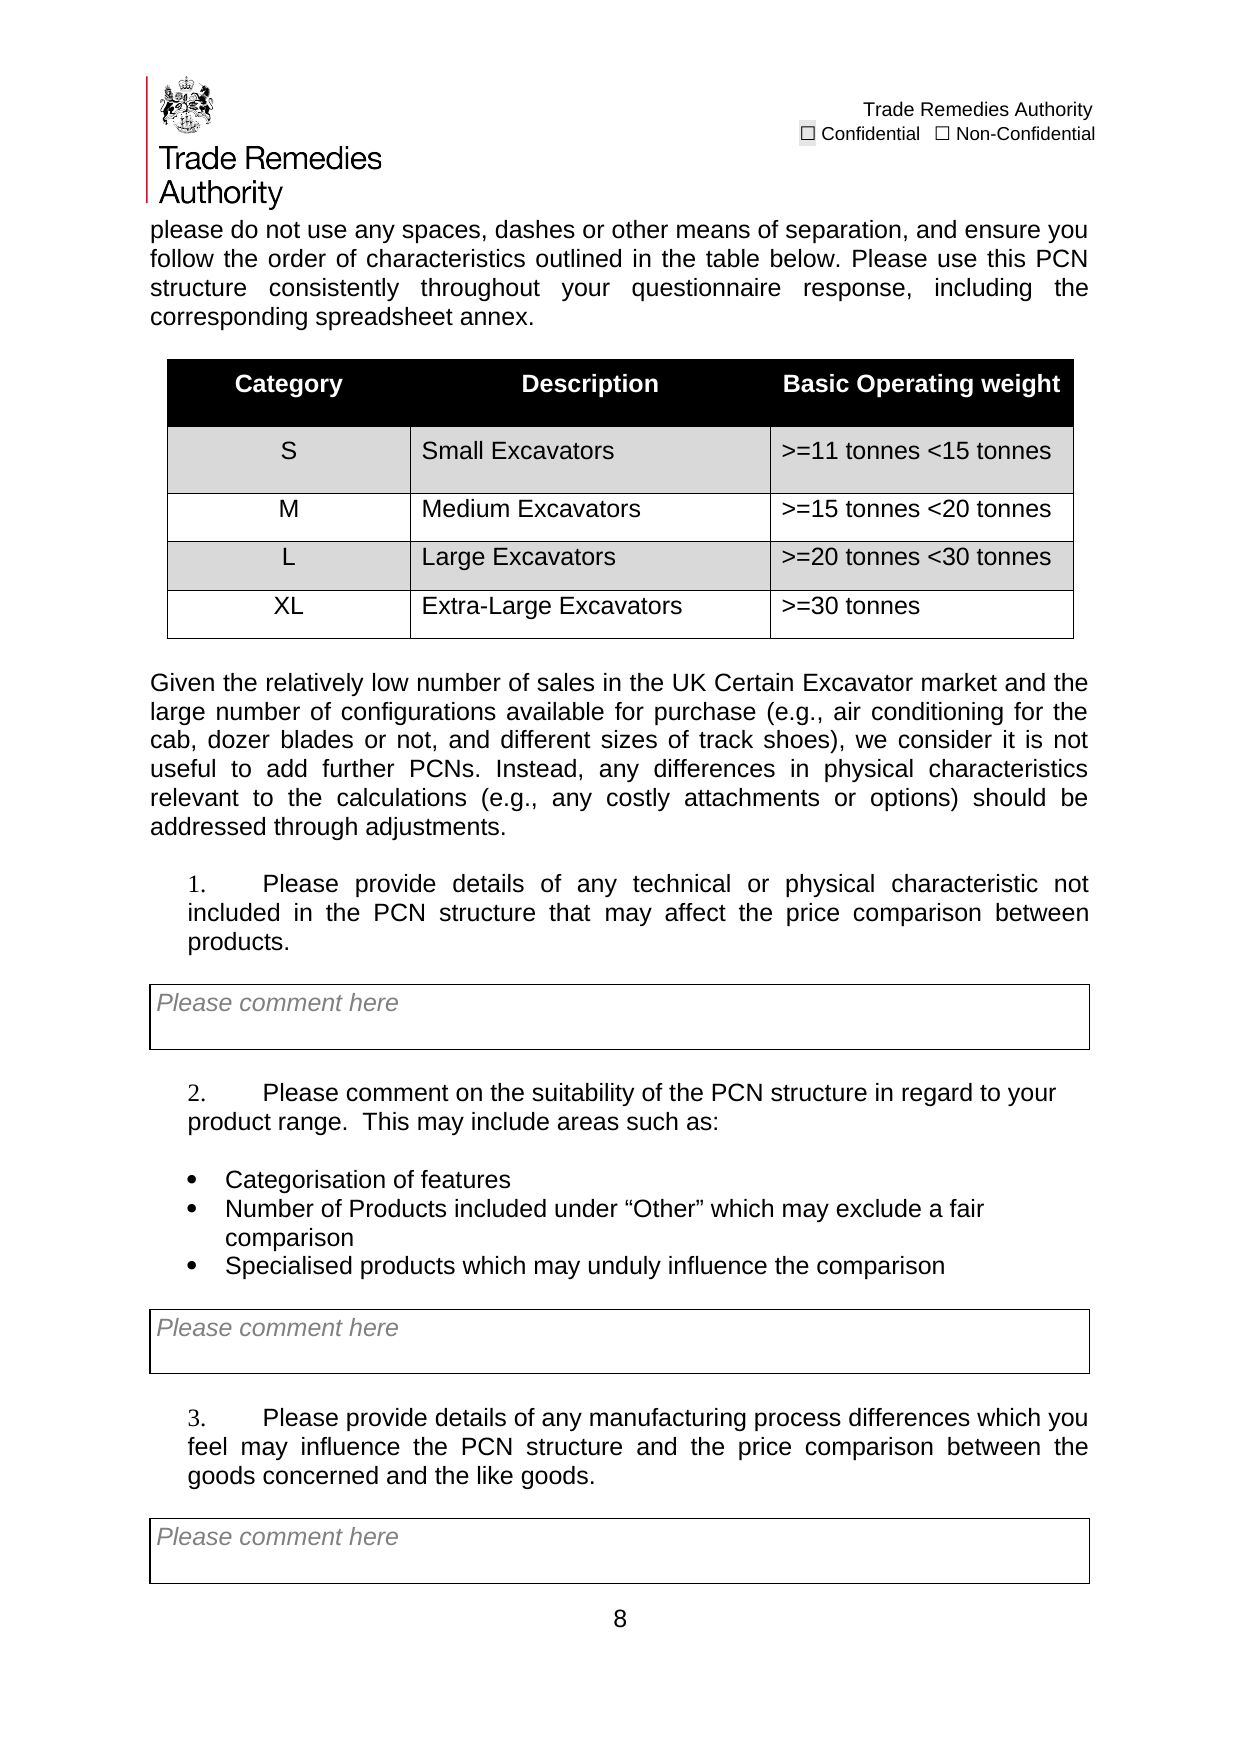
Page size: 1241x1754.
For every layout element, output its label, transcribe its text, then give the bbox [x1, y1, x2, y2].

list Specialised products which may unduly influence the comparison [187, 1251, 1090, 1280]
table_cell M [168, 494, 410, 541]
table_header Please comment here [151, 985, 1089, 1049]
table_header Please comment here [151, 1310, 1089, 1373]
table_cell Extra-Large Excavators [411, 591, 770, 638]
table_header Description [411, 360, 770, 426]
table_header Category [168, 360, 410, 426]
table_cell >=11 tonnes <15 tonnes [771, 427, 1073, 493]
list Please provide details of any technical or physical characteristic not included in the PCN structure that may affect the price comparison between products. [187, 869, 1090, 956]
list Please provide details of any manufacturing process differences which you feel may influence the PCN structure and the price comparison between the goods concerned and the like goods. [187, 1403, 1090, 1489]
table_cell S [168, 427, 410, 493]
text Given the relatively low number of sales in the UK Certain Excavator market and the large number of configurations available for purchase (e.g., air conditioning for the cab, dozer blades or not, and different sizes of track shoes), we consider it is not useful to add further PCNs. Instead, any differences in physical characteristics relevant to the calculations (e.g., any costly attachments or options) should be addressed through adjustments. [150, 668, 1090, 840]
table_header Please comment here [151, 1519, 1089, 1582]
table_header Basic Operating weight [771, 360, 1073, 426]
list Categorisation of features [187, 1165, 1090, 1194]
table_cell Medium Excavators [411, 494, 770, 541]
table_cell XL [168, 591, 410, 638]
table_cell >=30 tonnes [771, 591, 1073, 638]
table_cell >=15 tonnes <20 tonnes [771, 494, 1073, 541]
list Number of Products included under “Other” which may exclude a fair comparison [187, 1194, 1090, 1251]
list Please comment on the suitability of the PCN structure in regard to your product range. This may include areas such as: [187, 1078, 1090, 1136]
text please do not use any spaces, dashes or other means of separation, and ensure you follow the order of characteristics outlined in the table below. Please use this PCN structure consistently throughout your questionnaire response, including the corresponding spreadsheet annex. [150, 215, 1090, 330]
table_cell >=20 tonnes <30 tonnes [771, 542, 1073, 590]
table_cell Small Excavators [411, 427, 770, 493]
table_cell L [168, 542, 410, 590]
table_cell Large Excavators [411, 542, 770, 590]
